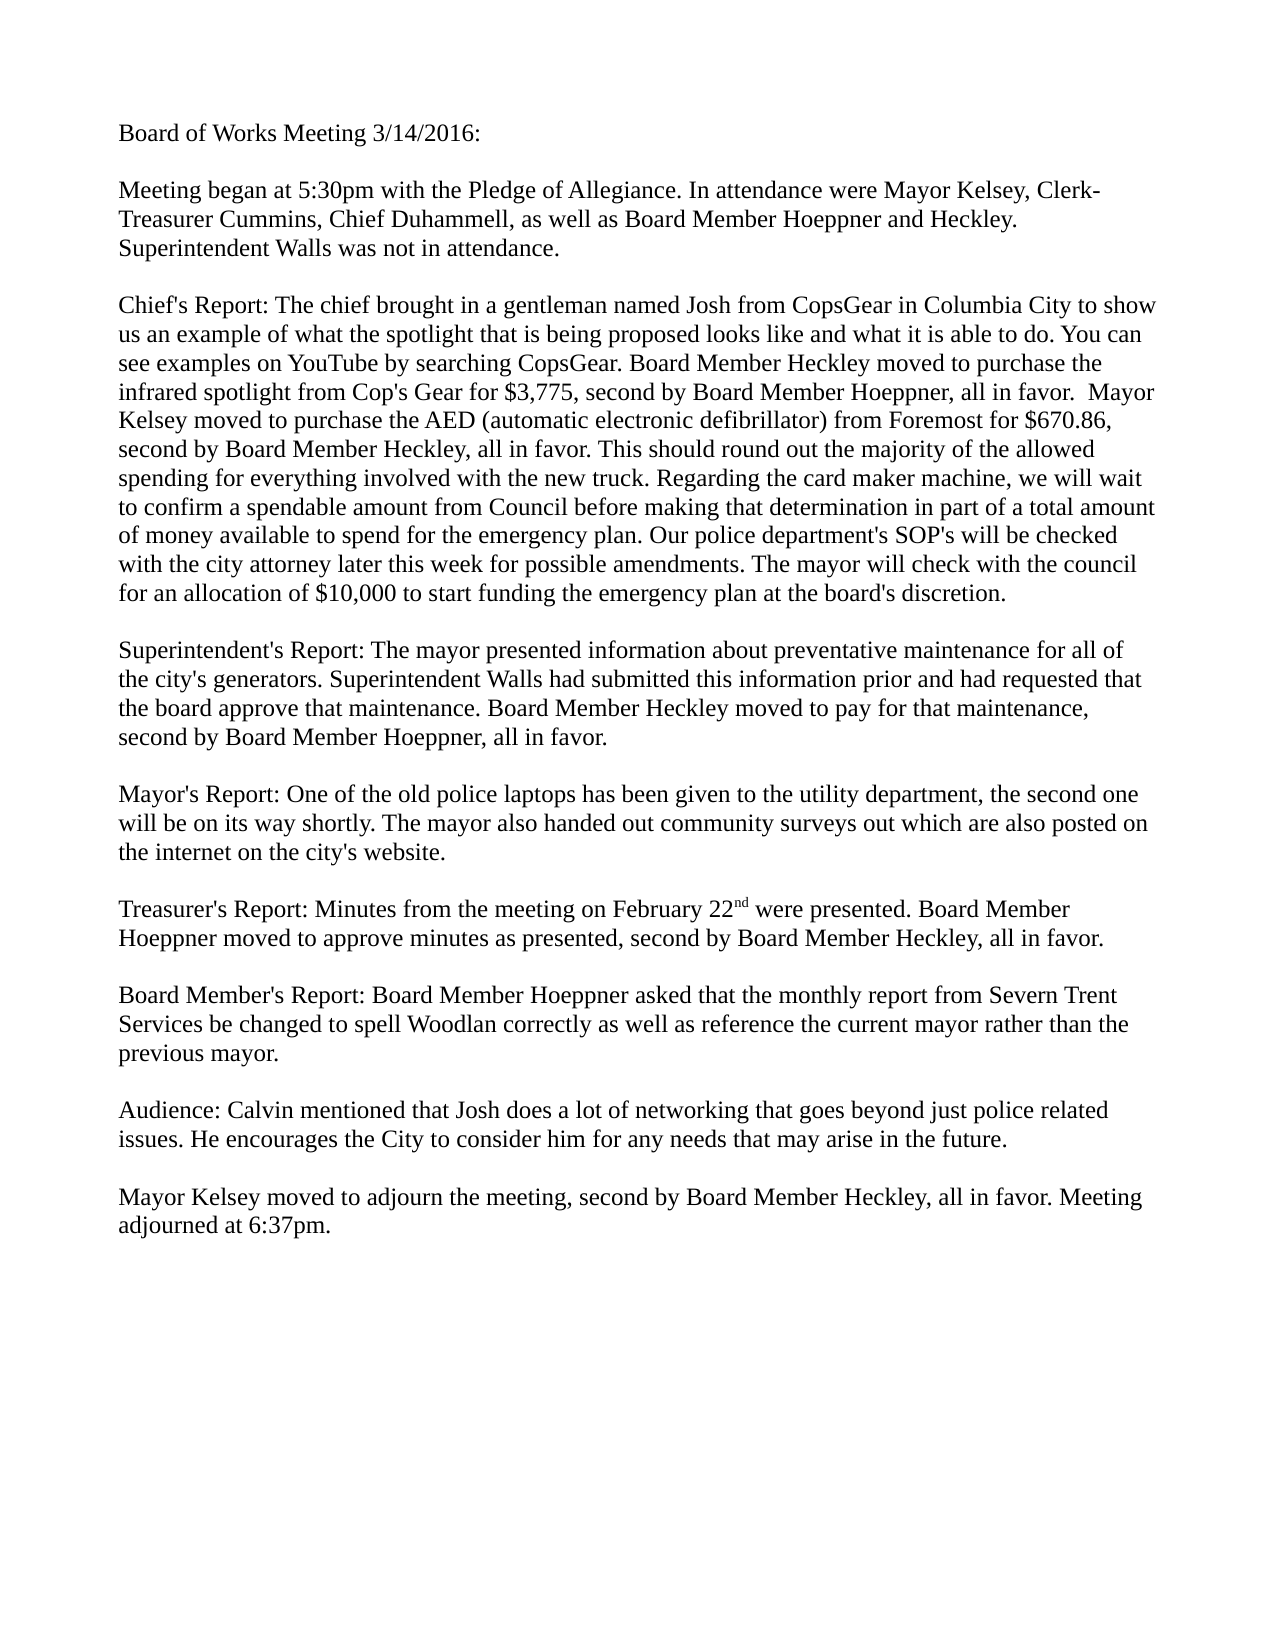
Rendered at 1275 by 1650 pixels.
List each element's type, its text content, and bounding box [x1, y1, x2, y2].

text Mayor Kelsey moved to adjourn the meeting, second by Board Member Heckley, all in favor. Meeting adjourned at 6:37pm. [118, 1182, 1157, 1239]
text Treasurer's Report: Minutes from the meeting on February 22nd were presented. Board Member Hoeppner moved to approve minutes as presented, second by Board Member Heckley, all in favor. [118, 894, 1157, 952]
text Board Member's Report: Board Member Hoeppner asked that the monthly report from Severn Trent Services be changed to spell Woodlan correctly as well as reference the current mayor rather than the previous mayor. [118, 981, 1157, 1067]
text Meeting began at 5:30pm with the Pledge of Allegiance. In attendance were Mayor Kelsey, Clerk-Treasurer Cummins, Chief Duhammell, as well as Board Member Hoeppner and Heckley. Superintendent Walls was not in attendance. [118, 176, 1157, 262]
text Board of Works Meeting 3/14/2016: [118, 118, 1157, 147]
text Audience: Calvin mentioned that Josh does a lot of networking that goes beyond just police related issues. He encourages the City to consider him for any needs that may arise in the future. [118, 1096, 1157, 1153]
text Chief's Report: The chief brought in a gentleman named Josh from CopsGear in Columbia City to show us an example of what the spotlight that is being proposed looks like and what it is able to do. You can see examples on YouTube by searching CopsGear. Board Member Heckley moved to purchase the infrared spotlight from Cop's Gear for $3,775, second by Board Member Hoeppner, all in favor. Mayor Kelsey moved to purchase the AED (automatic electronic defibrillator) from Foremost for $670.86, second by Board Member Heckley, all in favor. This should round out the majority of the allowed spending for everything involved with the new truck. Regarding the card maker machine, we will wait to confirm a spendable amount from Council before making that determination in part of a total amount of money available to spend for the emergency plan. Our police department's SOP's will be checked with the city attorney later this week for possible amendments. The mayor will check with the council for an allocation of $10,000 to start funding the emergency plan at the board's discretion. [118, 291, 1157, 607]
text Mayor's Report: One of the old police laptops has been given to the utility department, the second one will be on its way shortly. The mayor also handed out community surveys out which are also posted on the internet on the city's website. [118, 779, 1157, 866]
text Superintendent's Report: The mayor presented information about preventative maintenance for all of the city's generators. Superintendent Walls had submitted this information prior and had requested that the board approve that maintenance. Board Member Heckley moved to pay for that maintenance, second by Board Member Hoeppner, all in favor. [118, 636, 1157, 751]
